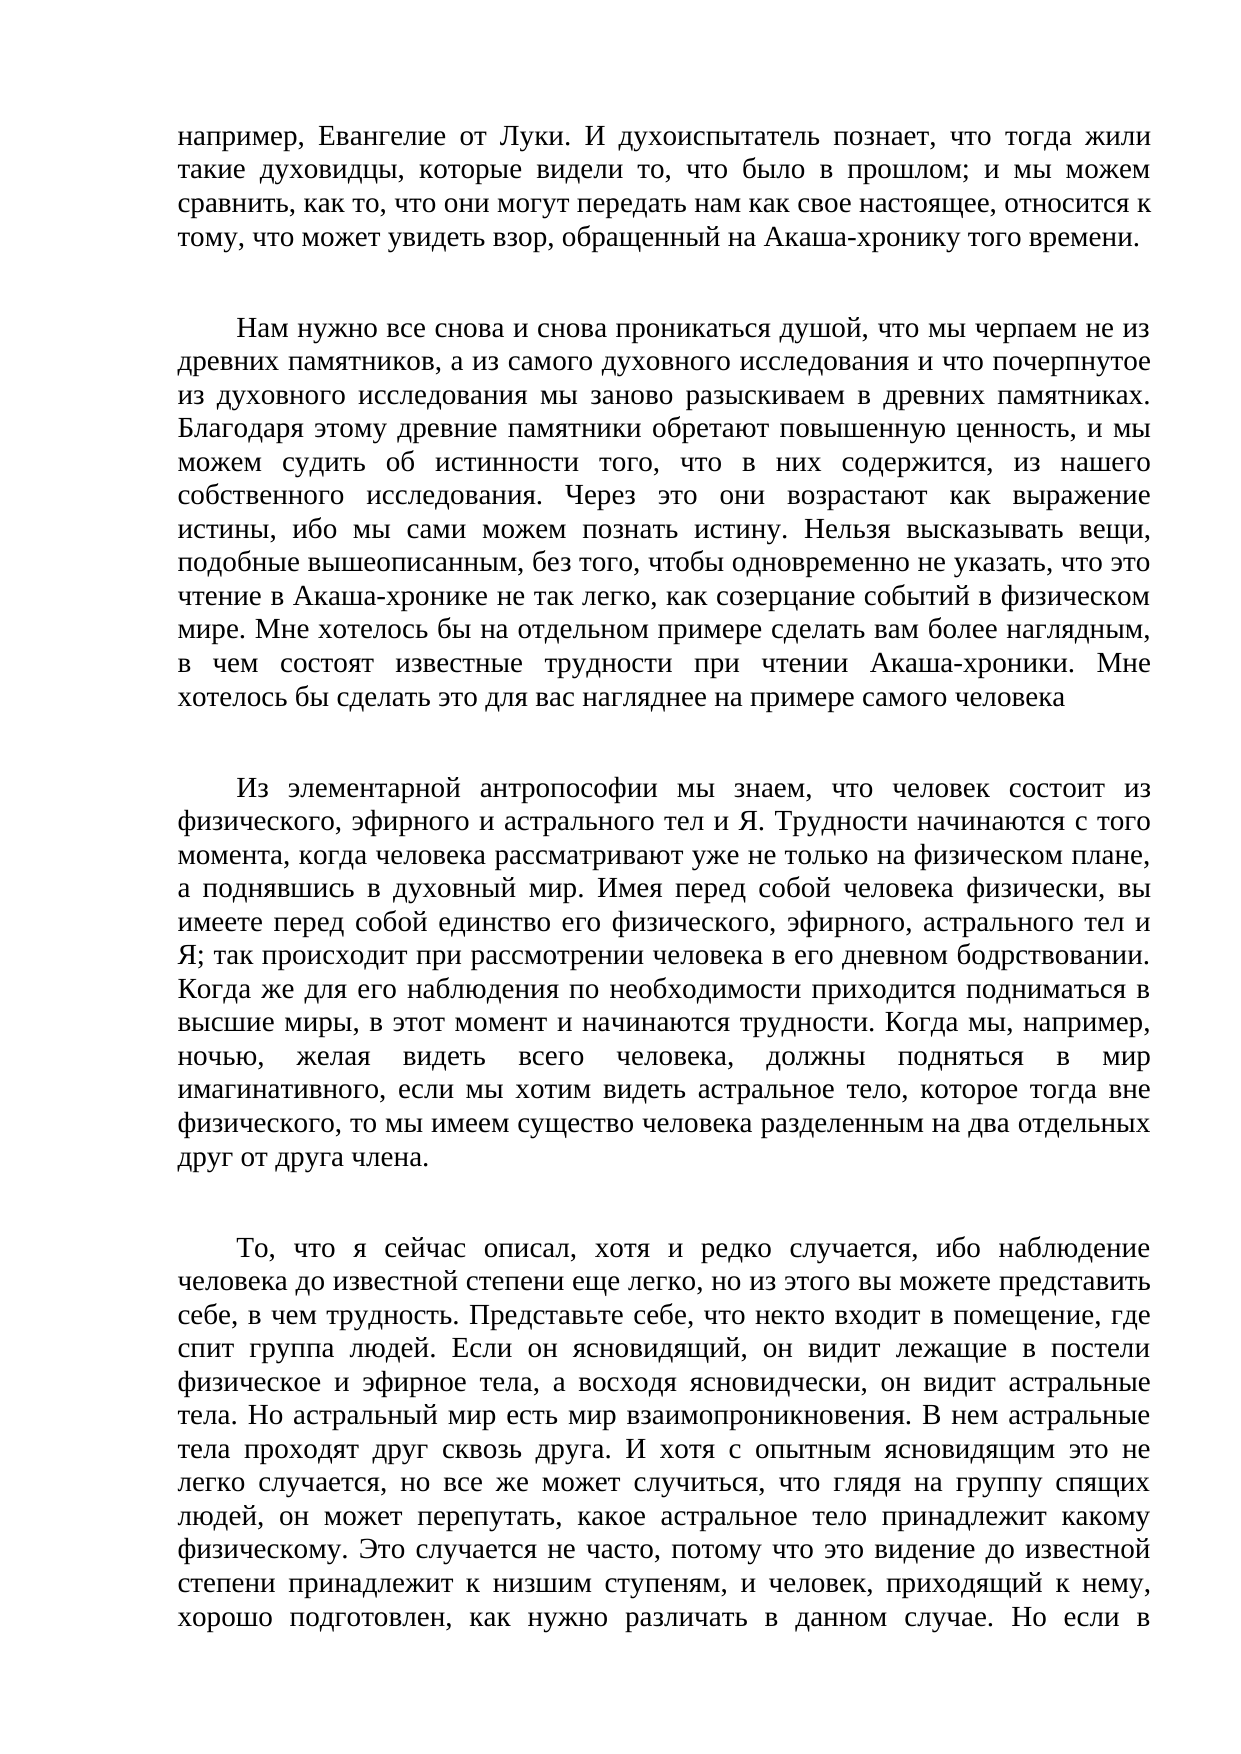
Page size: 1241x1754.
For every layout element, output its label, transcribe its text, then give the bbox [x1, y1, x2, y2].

text То, что я сейчас описал, хотя и редко случается, ибо наблюдение человека до известной степени еще легко, но из этого вы можете представить себе, в чем трудность. Представьте себе, что некто входит в помещение, где спит группа людей. Если он ясновидящий, он видит лежащие в постели физическое и эфирное тела, а восходя ясновидчески, он видит астральные тела. Но астральный мир есть мир взаимопроникновения. В нем астральные тела проходят друг сквозь друга. И хотя с опытным ясновидящим это не легко случается, но все же может случиться, что глядя на группу спящих людей, он может перепутать, какое астральное тело принадлежит какому физическому. Это случается не часто, потому что это видение до известной степени принадлежит к низшим ступеням, и человек, приходящий к нему, хорошо подготовлен, как нужно различать в данном случае. Но если в [177, 1230, 1152, 1632]
text Нам нужно все снова и снова проникаться душой, что мы черпаем не из древних памятников, а из самого духовного исследования и что почерпнутое из духовного исследования мы заново разыскиваем в древних памятниках. Благодаря этому древние памятники обретают повышенную ценность, и мы можем судить об истинности того, что в них содержится, из нашего собственного исследования. Через это они возрастают как выражение истины, ибо мы сами можем познать истину. Нельзя высказывать вещи, подобные вышеописанным, без того, чтобы одновременно не указать, что это чтение в Акаша-хронике не так легко, как созерцание событий в физическом мире. Мне хотелось бы на отдельном примере сделать вам более наглядным, в чем состоят известные трудности при чтении Акаша-хроники. Мне хотелось бы сделать это для вас нагляднее на примере самого человека [177, 310, 1152, 712]
text например, Евангелие от Луки. И духоиспытатель познает, что тогда жили такие духовидцы, которые видели то, что было в прошлом; и мы можем сравнить, как то, что они могут передать нам как свое настоящее, относится к тому, что может увидеть взор, обращенный на Акаша-хронику того времени. [177, 118, 1152, 252]
text Из элементарной антропософии мы знаем, что человек состоит из физического, эфирного и астрального тел и Я. Трудности начинаются с того момента, когда человека рассматривают уже не только на физическом плане, а поднявшись в духовный мир. Имея перед собой человека физически, вы имеете перед собой единство его физического, эфирного, астрального тел и Я; так происходит при рассмотрении человека в его дневном бодрствовании. Когда же для его наблюдения по необходимости приходится подниматься в высшие миры, в этот момент и начинаются трудности. Когда мы, например, ночью, желая видеть всего человека, должны подняться в мир имагинативного, если мы хотим видеть астральное тело, которое тогда вне физического, то мы имеем существо человека разделенным на два отдельных друг от друга члена. [177, 770, 1152, 1172]
